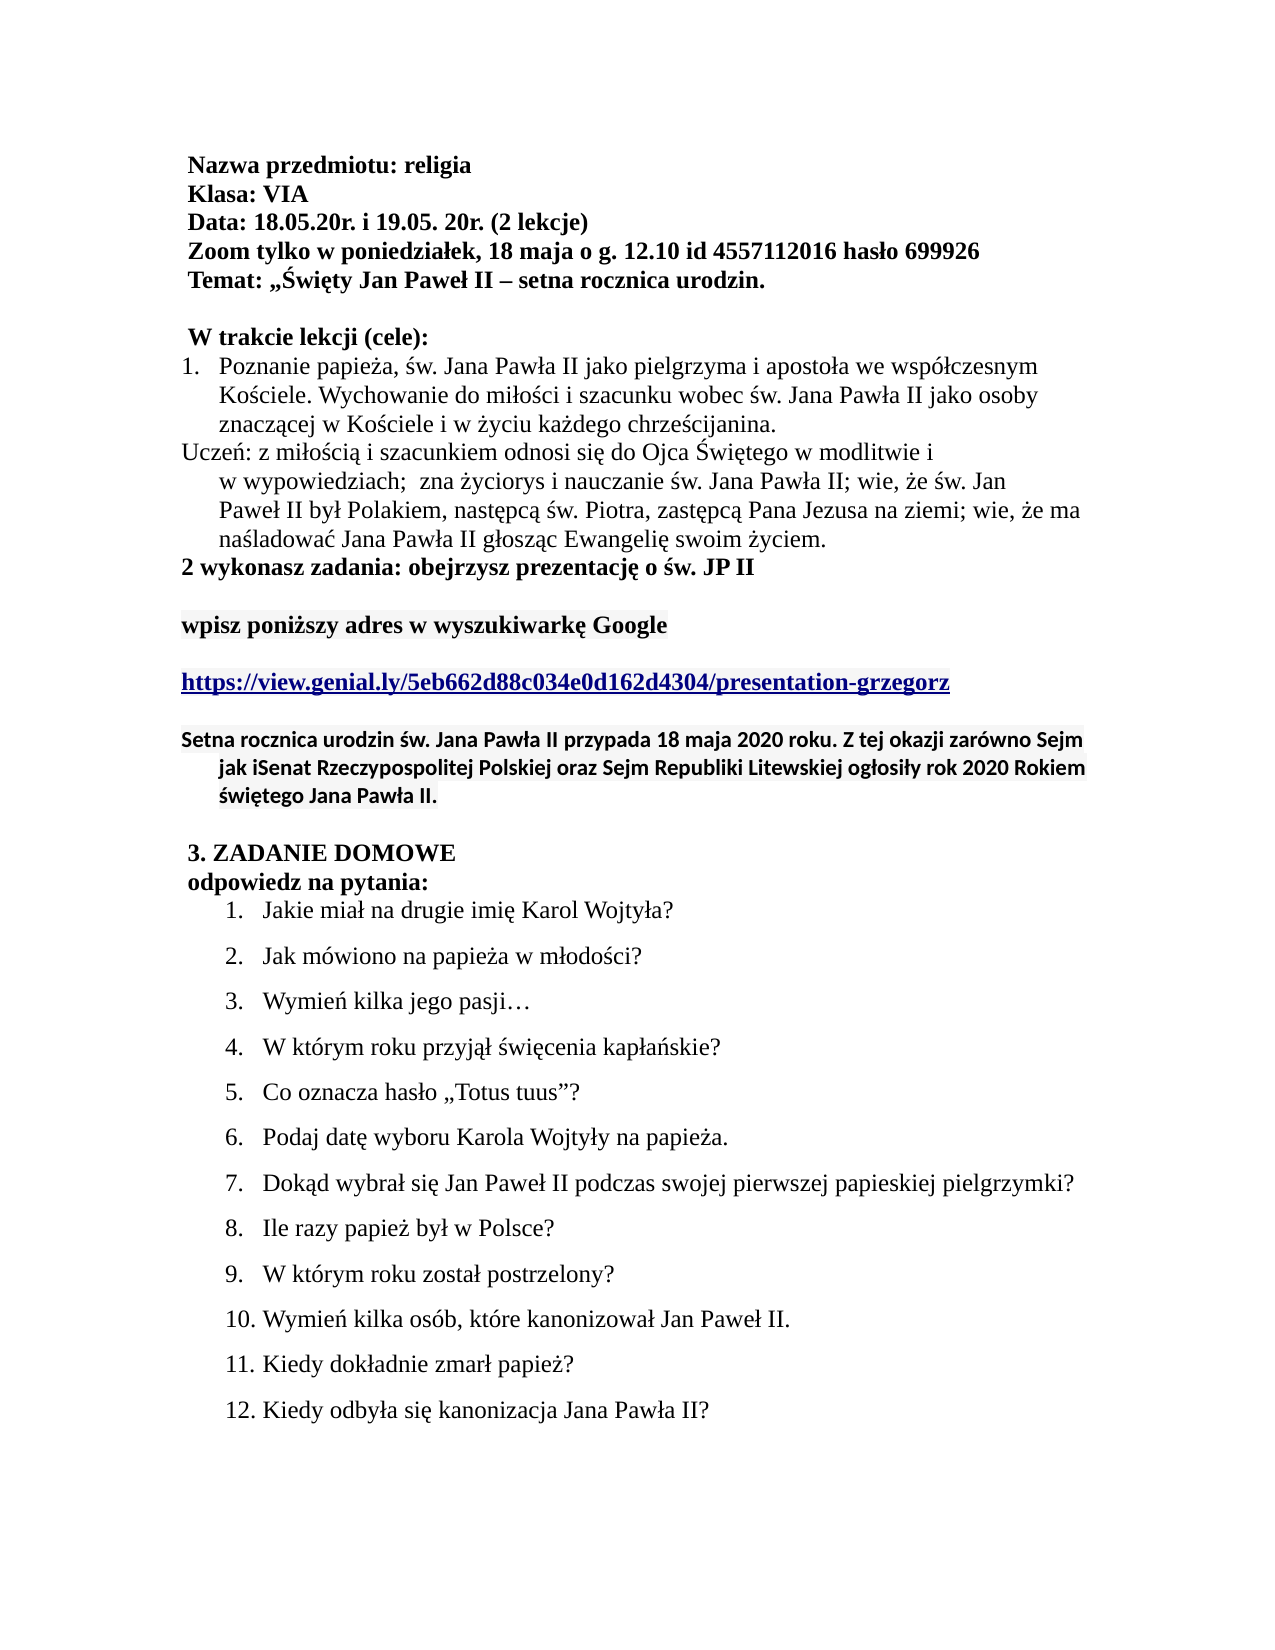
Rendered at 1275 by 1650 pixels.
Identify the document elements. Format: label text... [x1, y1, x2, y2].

text 2 wykonasz zadania: obejrzysz prezentację o św. JP II [181, 552, 1087, 581]
list Jak mówiono na papieża w młodości? [225, 941, 1087, 969]
list Co oznacza hasło „Totus tuus”? [225, 1077, 1087, 1106]
list Kiedy dokładnie zmarł papież? [225, 1349, 1087, 1378]
list 3. ZADANIE DOMOWE [187, 838, 1087, 867]
list odpowiedz na pytania: [187, 867, 1087, 895]
text Data: 18.05.20r. i 19.05. 20r. (2 lekcje) Zoom tylko w poniedziałek, 18 maja o g. 12.10 id 4557112016 hasło 699926 [187, 207, 1087, 265]
text Klasa: VIA [187, 179, 1087, 207]
text Uczeń: z miłością i szacunkiem odnosi się do Ojca Świętego w modlitwie i w wypowiedziach; zna życiorys i nauczanie św. Jana Pawła II; wie, że św. Jan Paweł II był Polakiem, następcą św. Piotra, zastępcą Pana Jezusa na ziemi; wie, że ma naśladować Jana Pawła II głosząc Ewangelię swoim życiem. [181, 437, 1087, 552]
list W którym roku przyjął święcenia kapłańskie? [225, 1032, 1087, 1060]
list Wymień kilka osób, które kanonizował Jan Paweł II. [225, 1304, 1087, 1333]
list Jakie miał na drugie imię Karol Wojtyła? [225, 895, 1087, 924]
list Ile razy papież był w Polsce? [225, 1213, 1087, 1242]
text W trakcie lekcji (cele): [187, 322, 1087, 351]
list Kiedy odbyła się kanonizacja Jana Pawła II? [225, 1395, 1087, 1424]
text wpisz poniższy adres w wyszukiwarkę Google [181, 610, 1087, 639]
text 1. Poznanie papieża, św. Jana Pawła II jako pielgrzyma i apostoła we współczesnym Kościele. Wychowanie do miłości i szacunku wobec św. Jana Pawła II jako osoby znaczącej w Kościele i w życiu każdego chrześcijanina. [181, 351, 1087, 437]
list Dokąd wybrał się Jan Paweł II podczas swojej pierwszej papieskiej pielgrzymki? [225, 1168, 1087, 1197]
list Wymień kilka jego pasji… [225, 986, 1087, 1015]
list Podaj datę wyboru Karola Wojtyły na papieża. [225, 1122, 1087, 1151]
text https://view.genial.ly/5eb662d88c034e0d162d4304/presentation-grzegorz [181, 667, 1087, 696]
text Setna rocznica urodzin św. Jana Pawła II przypada 18 maja 2020 roku. Z tej okazji zarówno Sejm jak iSenat Rzeczypospolitej Polskiej oraz Sejm Republiki Litewskiej ogłosiły rok 2020 Rokiem świętego Jana Pawła II. [181, 725, 1087, 809]
text Nazwa przedmiotu: religia [187, 150, 1087, 179]
text Temat: „Święty Jan Paweł II – setna rocznica urodzin. [187, 265, 1087, 294]
list W którym roku został postrzelony? [225, 1259, 1087, 1287]
